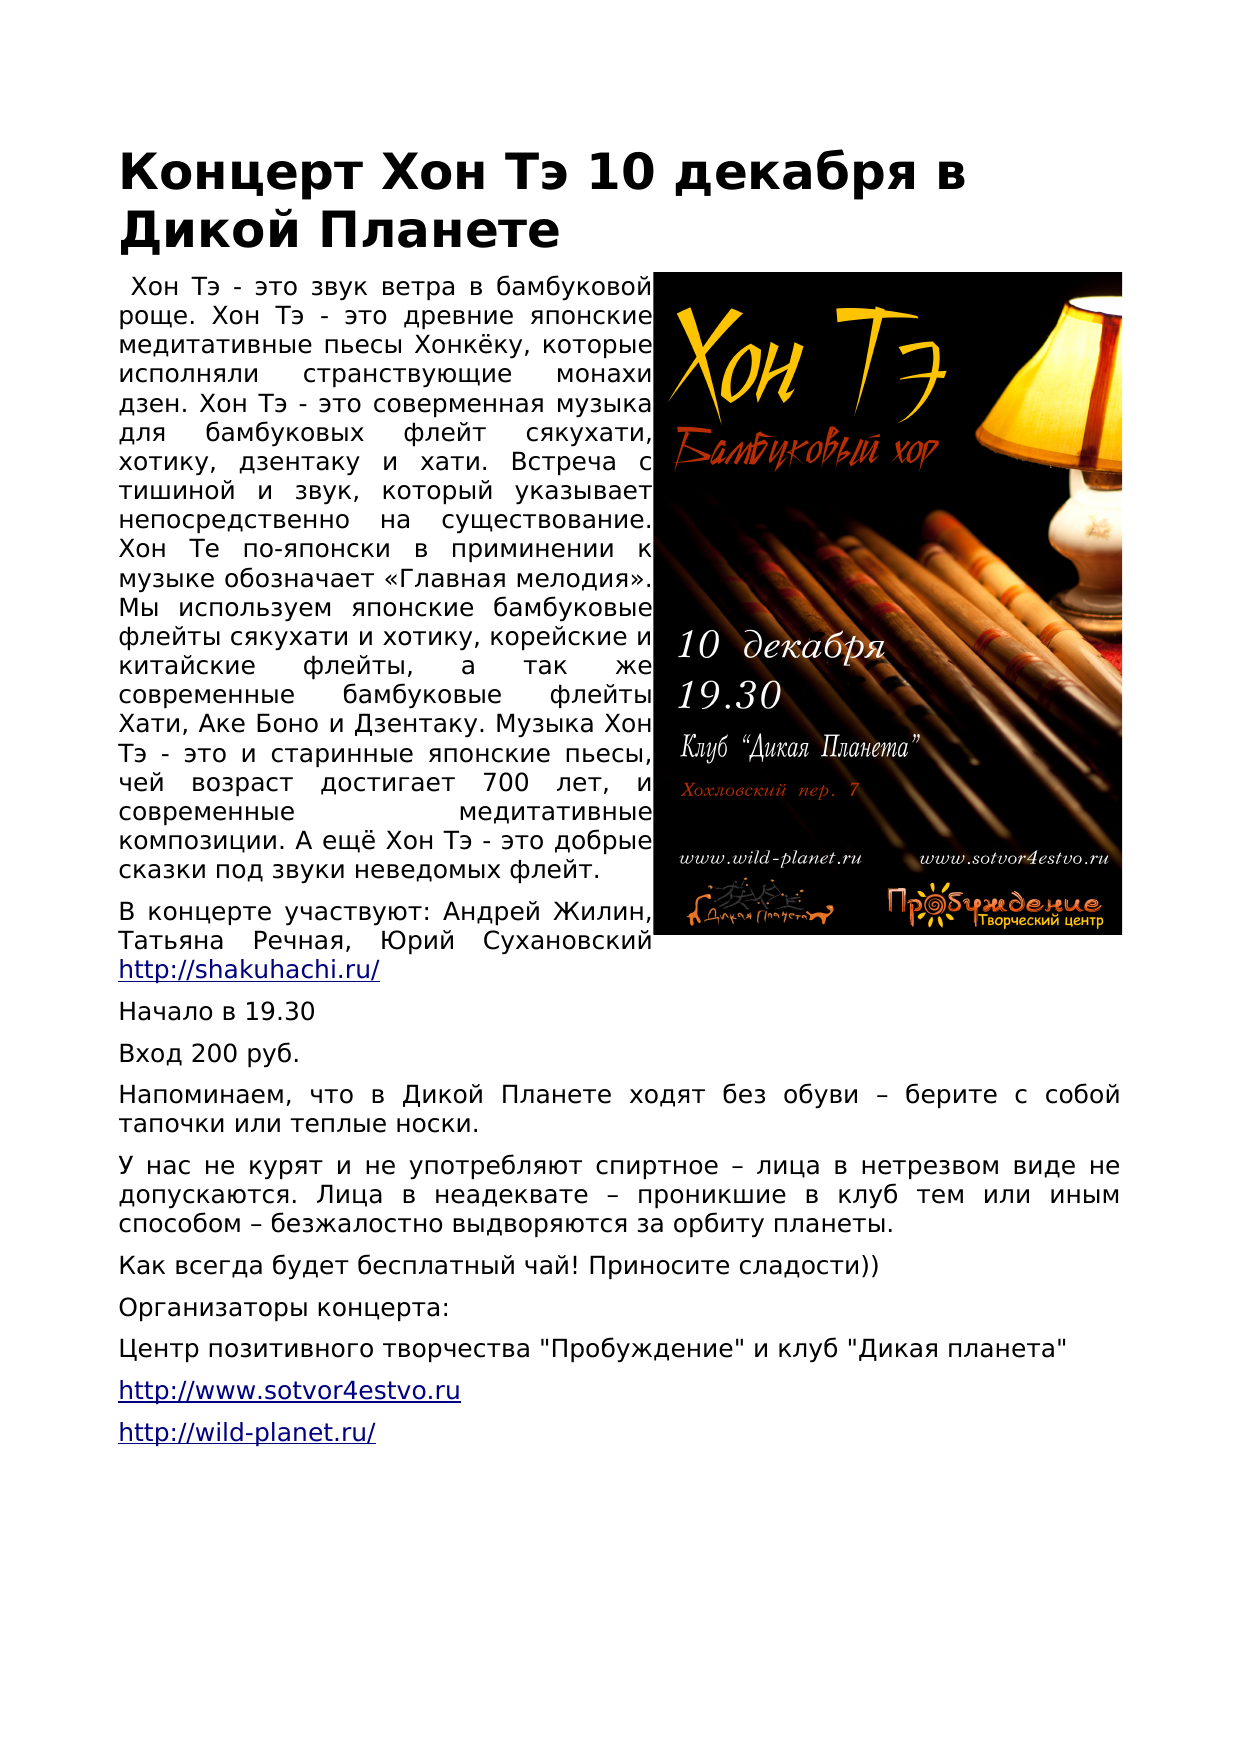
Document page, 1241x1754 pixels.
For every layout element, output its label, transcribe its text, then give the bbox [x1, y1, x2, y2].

text Напоминаем, что в Дикой Планете ходят без обуви – берите с собой тапочки или теплые носки. [118, 1080, 1122, 1139]
text В концерте участвуют: Андрей Жилин, Татьяна Речная, Юрий Сухановский http://shakuhachi.ru/ [118, 897, 1122, 984]
picture [653, 272, 1123, 935]
text Организаторы концерта: [118, 1293, 1122, 1322]
text Начало в 19.30 [118, 997, 1122, 1026]
text http://www.sotvor4estvo.ru [118, 1376, 1122, 1405]
subtitle Концерт Хон Тэ 10 декабря в Дикой Планете [118, 143, 1122, 259]
text Вход 200 руб. [118, 1039, 1122, 1068]
text Как всегда будет бесплатный чай! Приносите сладости)) [118, 1251, 1122, 1280]
text http://wild-planet.ru/ [118, 1418, 1122, 1447]
text Центр позитивного творчества "Пробуждение" и клуб "Дикая планета" [118, 1334, 1122, 1364]
text У нас не курят и не употребляют спиртное – лица в нетрезвом виде не допускаются. Лица в неадеквате – проникшие в клуб тем или иным способом – безжалостно выдворяются за орбиту планеты. [118, 1151, 1122, 1239]
text Хон Тэ - это звук ветра в бамбуковой роще. Хон Тэ - это древние японские медитативные пьесы Хонкёку, которые исполняли странствующие монахи дзен. Хон Тэ - это соверменная музыка для бамбуковых флейт сякухати, хотику, дзентаку и хати. Встреча с тишиной и звук, который указывает непосредственно на существование. Хон Те по-японски в приминении к музыке обозначает «Главная мелодия». Мы используем японские бамбуковые флейты сякухати и хотику, корейские и китайские флейты, а так же современные бамбуковые флейты Хати, Аке Боно и Дзентаку. Музыка Хон Тэ - это и старинные японские пьесы, чей возраст достигает 700 лет, и современные медитативные композиции. А ещё Хон Тэ - это добрые сказки под звуки неведомых флейт. [118, 272, 653, 884]
